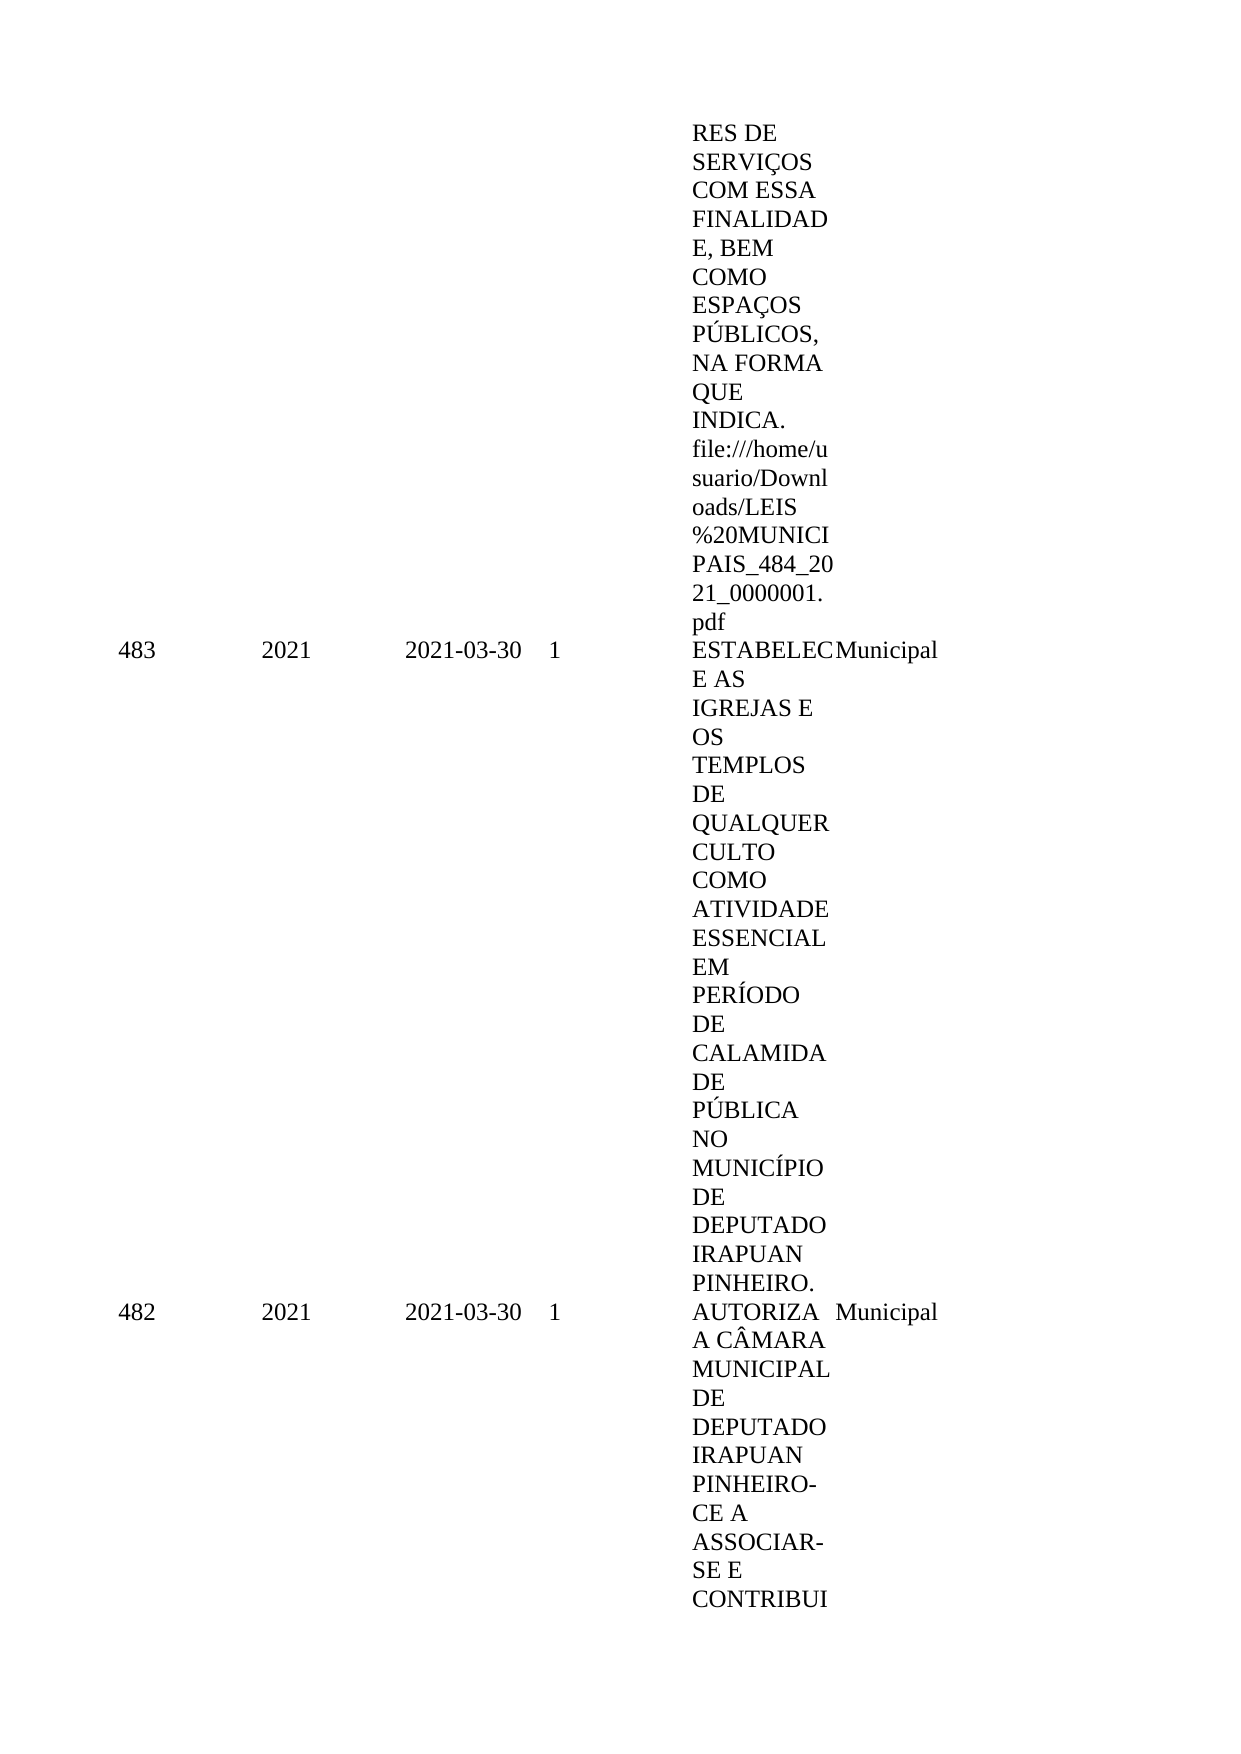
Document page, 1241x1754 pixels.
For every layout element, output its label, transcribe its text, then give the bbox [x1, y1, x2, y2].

table_cell 1 [548, 636, 692, 1297]
table_cell 483 [118, 636, 261, 1297]
table_cell [118, 118, 261, 636]
table_cell [405, 118, 548, 636]
table_cell [979, 636, 1122, 1297]
table_cell [548, 118, 692, 636]
table_cell 2021-03-30 [405, 1297, 548, 1613]
table_cell ESTABELECE AS IGREJAS E OS TEMPLOS DE QUALQUER CULTO COMO ATIVIDADE ESSENCIAL EM PERÍODO DE CALAMIDADE PÚBLICA NO MUNICÍPIO DE DEPUTADO IRAPUAN PINHEIRO. [692, 636, 835, 1297]
table_cell RES DE SERVIÇOS COM ESSA FINALIDADE, BEM COMO ESPAÇOS PÚBLICOS, NA FORMA QUE INDICA. file:///home/usuario/Downloads/LEIS%20MUNICIPAIS_484_2021_0000001.pdf [692, 118, 835, 636]
table_cell 2021 [261, 1297, 405, 1613]
table_cell 2021 [261, 636, 405, 1297]
table_cell 2021-03-30 [405, 636, 548, 1297]
table_cell [835, 118, 979, 636]
table_cell [261, 118, 405, 636]
table_cell 482 [118, 1297, 261, 1613]
table_cell Municipal [835, 636, 979, 1297]
table_cell AUTORIZA A CÂMARA MUNICIPAL DE DEPUTADO IRAPUAN PINHEIRO-CE A ASSOCIAR-SE E CONTRIBUI [692, 1297, 835, 1613]
table_cell [979, 118, 1122, 636]
table_cell Municipal [835, 1297, 979, 1613]
table_cell [979, 1297, 1122, 1613]
table_cell 1 [548, 1297, 692, 1613]
